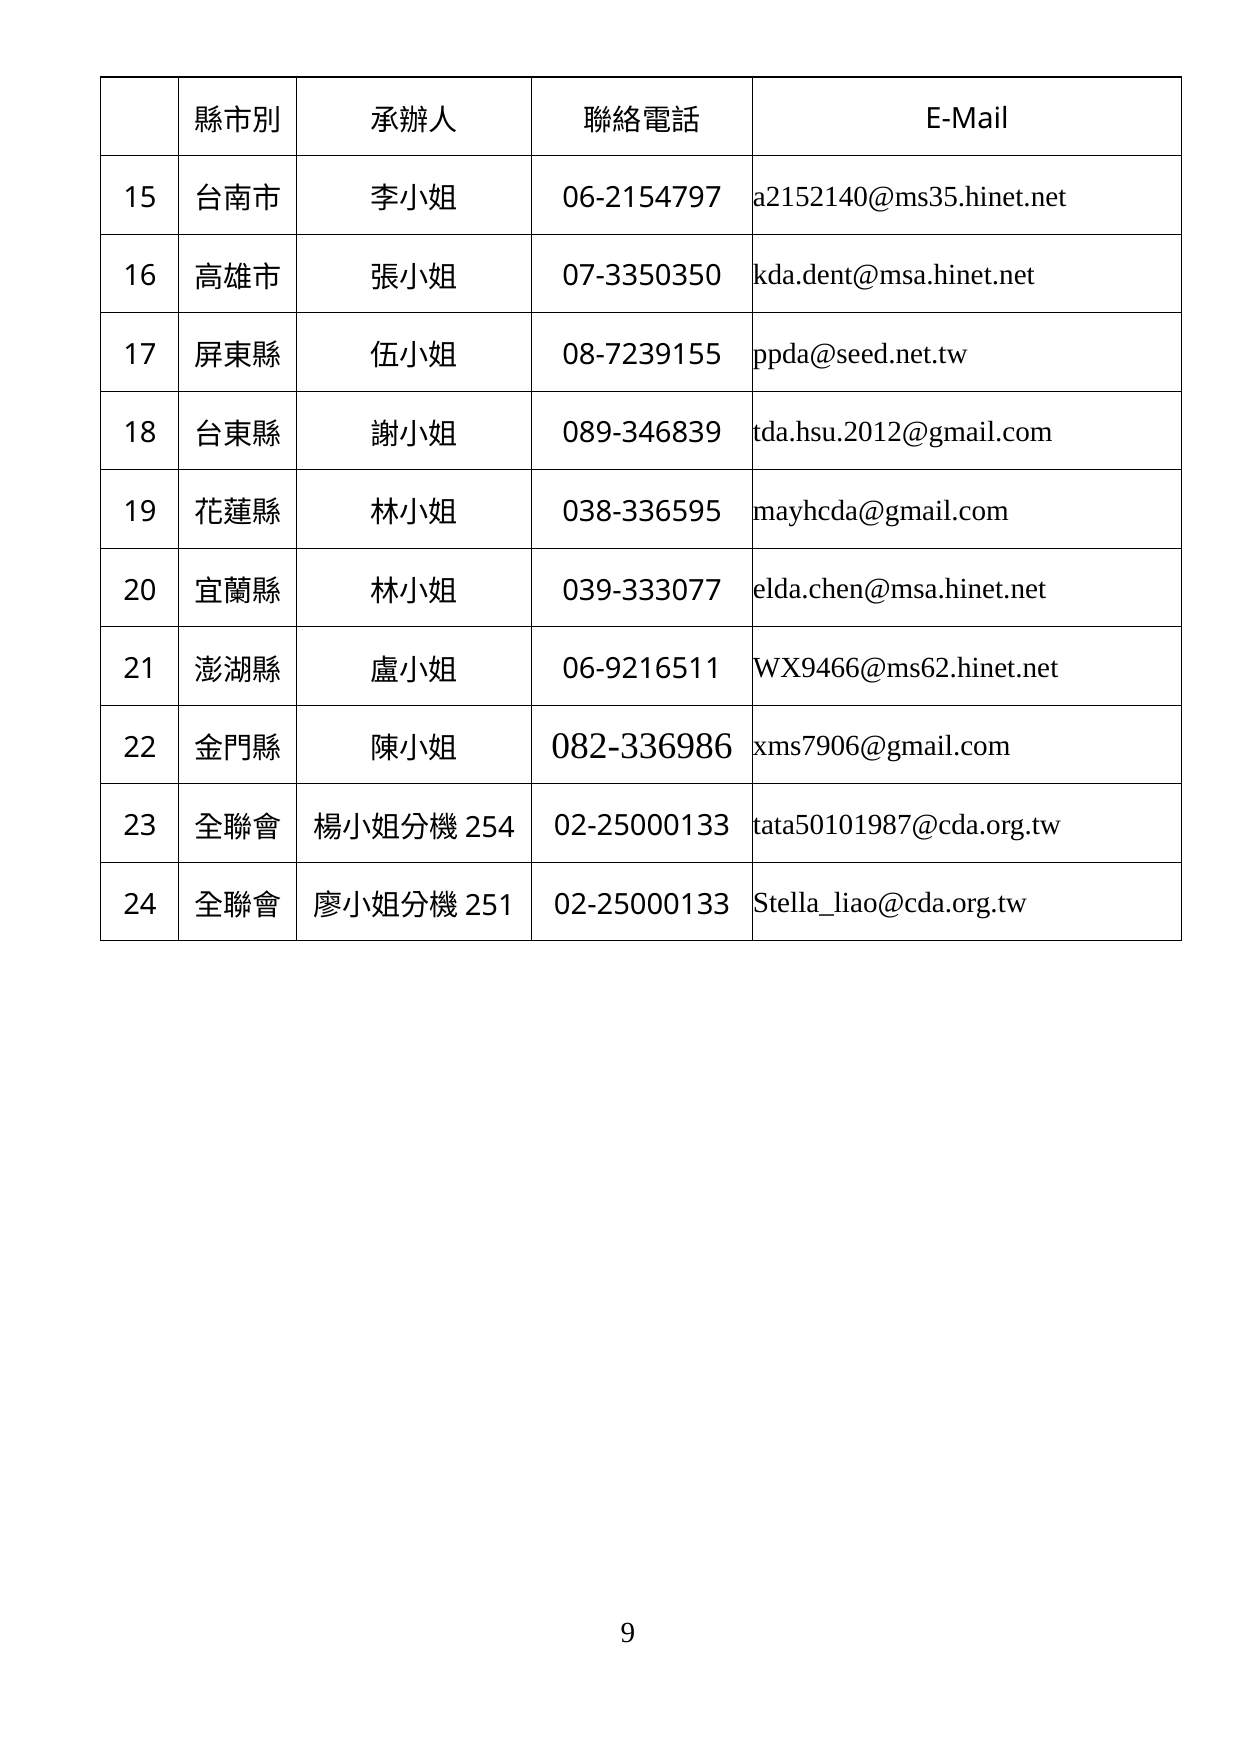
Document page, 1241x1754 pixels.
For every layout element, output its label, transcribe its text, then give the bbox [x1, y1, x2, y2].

table_cell 楊小姐分機254 [297, 784, 531, 862]
table_cell 高雄市 [179, 235, 296, 312]
table_cell 全聯會 [179, 784, 296, 862]
table_cell 李小姐 [297, 156, 531, 233]
table_header [101, 78, 178, 155]
table_cell xms7906@gmail.com [753, 706, 1181, 783]
table_cell 陳小姐 [297, 706, 531, 783]
table_cell 07-3350350 [532, 235, 752, 312]
table_cell 盧小姐 [297, 627, 531, 705]
table_cell 謝小姐 [297, 392, 531, 469]
table_cell 06-2154797 [532, 156, 752, 233]
table_cell 038-336595 [532, 470, 752, 548]
table_cell 全聯會 [179, 863, 296, 940]
table_cell 089-346839 [532, 392, 752, 469]
table_cell 張小姐 [297, 235, 531, 312]
table_cell 23 [101, 784, 178, 862]
table_cell 21 [101, 627, 178, 705]
table_cell 02-25000133 [532, 784, 752, 862]
table_cell 廖小姐分機251 [297, 863, 531, 940]
table_cell elda.chen@msa.hinet.net [753, 549, 1181, 626]
table_cell tda.hsu.2012@gmail.com [753, 392, 1181, 469]
table_cell Stella_liao@cda.org.tw [753, 863, 1181, 940]
table_cell 08-7239155 [532, 313, 752, 391]
table_cell 屏東縣 [179, 313, 296, 391]
table_cell 花蓮縣 [179, 470, 296, 548]
table_cell WX9466@ms62.hinet.net [753, 627, 1181, 705]
table_cell 金門縣 [179, 706, 296, 783]
table_cell 伍小姐 [297, 313, 531, 391]
table_cell 16 [101, 235, 178, 312]
table_cell 台南市 [179, 156, 296, 233]
table_cell 林小姐 [297, 470, 531, 548]
table_cell 18 [101, 392, 178, 469]
table_header 聯絡電話 [532, 78, 752, 155]
table_cell 02-25000133 [532, 863, 752, 940]
table_cell 15 [101, 156, 178, 233]
table_header 縣市別 [179, 78, 296, 155]
table_header E-Mail [753, 78, 1181, 155]
table_cell 082-336986 [532, 706, 752, 783]
table_cell tata50101987@cda.org.tw [753, 784, 1181, 862]
table_cell 台東縣 [179, 392, 296, 469]
table_header 承辦人 [297, 78, 531, 155]
table_cell 24 [101, 863, 178, 940]
table_cell 林小姐 [297, 549, 531, 626]
table_cell a2152140@ms35.hinet.net [753, 156, 1181, 233]
table_cell 宜蘭縣 [179, 549, 296, 626]
table_cell 039-333077 [532, 549, 752, 626]
table_cell 澎湖縣 [179, 627, 296, 705]
table_cell ppda@seed.net.tw [753, 313, 1181, 391]
table_cell 22 [101, 706, 178, 783]
table_cell 19 [101, 470, 178, 548]
table_cell mayhcda@gmail.com [753, 470, 1181, 548]
table_cell 20 [101, 549, 178, 626]
table_cell kda.dent@msa.hinet.net [753, 235, 1181, 312]
table_cell 17 [101, 313, 178, 391]
table_cell 06-9216511 [532, 627, 752, 705]
